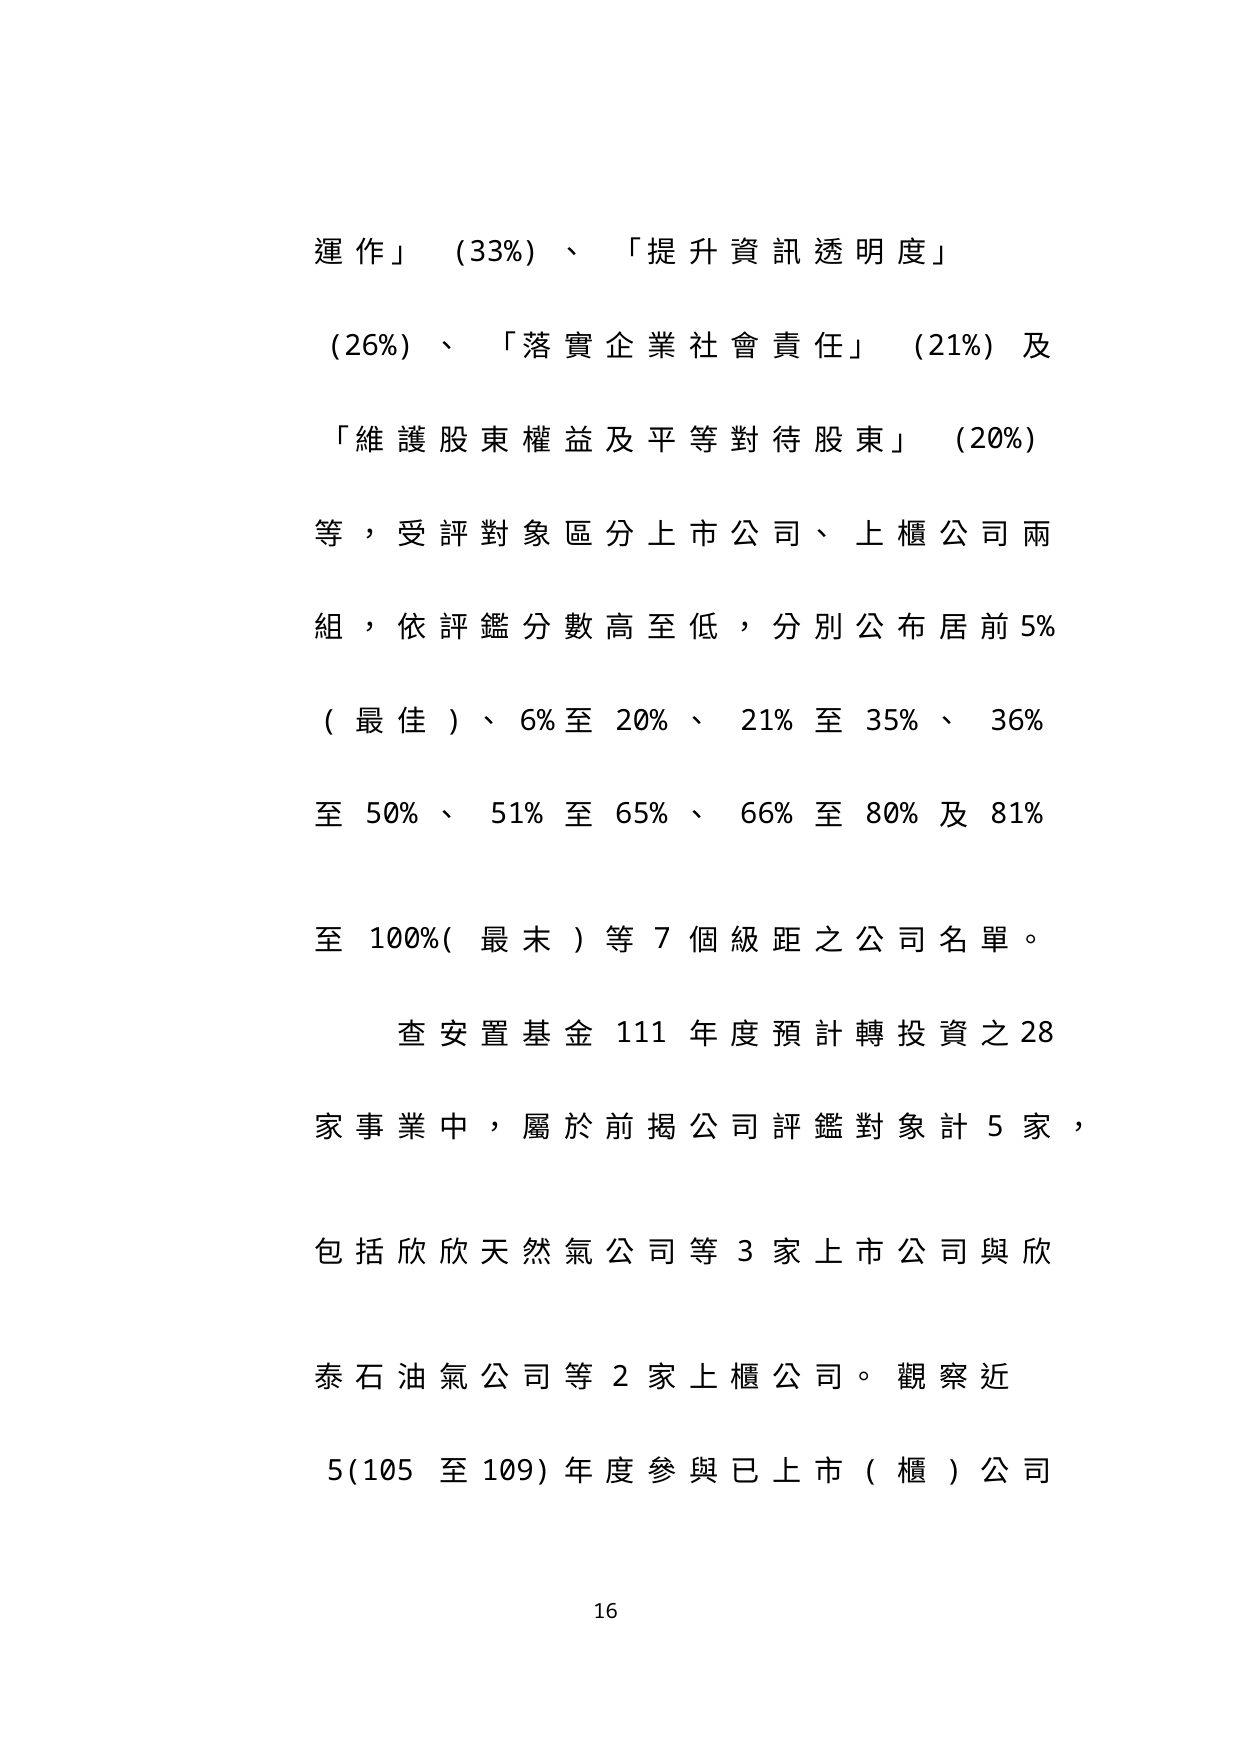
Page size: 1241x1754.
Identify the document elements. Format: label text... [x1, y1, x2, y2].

text 為鼓勵企業透過良善治理落實社會責任並追求永續經營，政府近年積極推動增進公司治理之政策，陸續發布包括上市上櫃公司治理實務守則、公司治理藍圖，使企業有所依循，並透過臺灣證券交易所股份有限公司及財團法人中華民國證券櫃檯買賣中心，共同委託財團法人證券暨期貨市場發展基金會，辦理公司治理評鑑業務，協助投資人與企業瞭解公司治理成效，作為後續投資決策、調整公司治理作為之重要參考。110年(第八屆)評鑑指標依配分權重大小依序包括「強化董事會結構與運作」(33%)、「提升資訊透明度」(26%)、「落實企業社會責任」(21%)及「維護股東權益及平等對待股東」(20%)等，受評對象區分上市公司、上櫃公司兩組，依評鑑分數高至低，分別公布居前5%(最佳)、6%至20%、21%至35%、36%至50%、51%至65%、66%至80%及81%至100%(最末)等7個級距之公司名單。 [245, 177, 1058, 990]
text 查安置基金111年度預計轉投資之28家事業中，屬於前揭公司評鑑對象計5家，包括欣欣天然氣公司等3家上市公司與欣泰石油氣公司等2家上櫃公司。觀察近5(105至109)年度參與已上市(櫃)公司治理評鑑之轉投資事業之評鑑結果(詳表3)，上市公司之欣欣大眾市場公司與欣高石油氣公司評鑑結果連續5年均列屬81%至100%，同屬上市公司之欣欣天然氣公司除108年度曾列屬51%至65%外，其餘年度多列屬66%至80%；上櫃公司之欣雄天然氣公司連續5年列屬81%至100%，另一家上櫃之欣泰石油氣公司除106、107年度曾列屬66%至80%外，108、109年度則均較前一年度提升，前揭評鑑結果顯示安置基金部分轉投資事業在公司治理方面仍有精進空間。 [245, 990, 1058, 1490]
